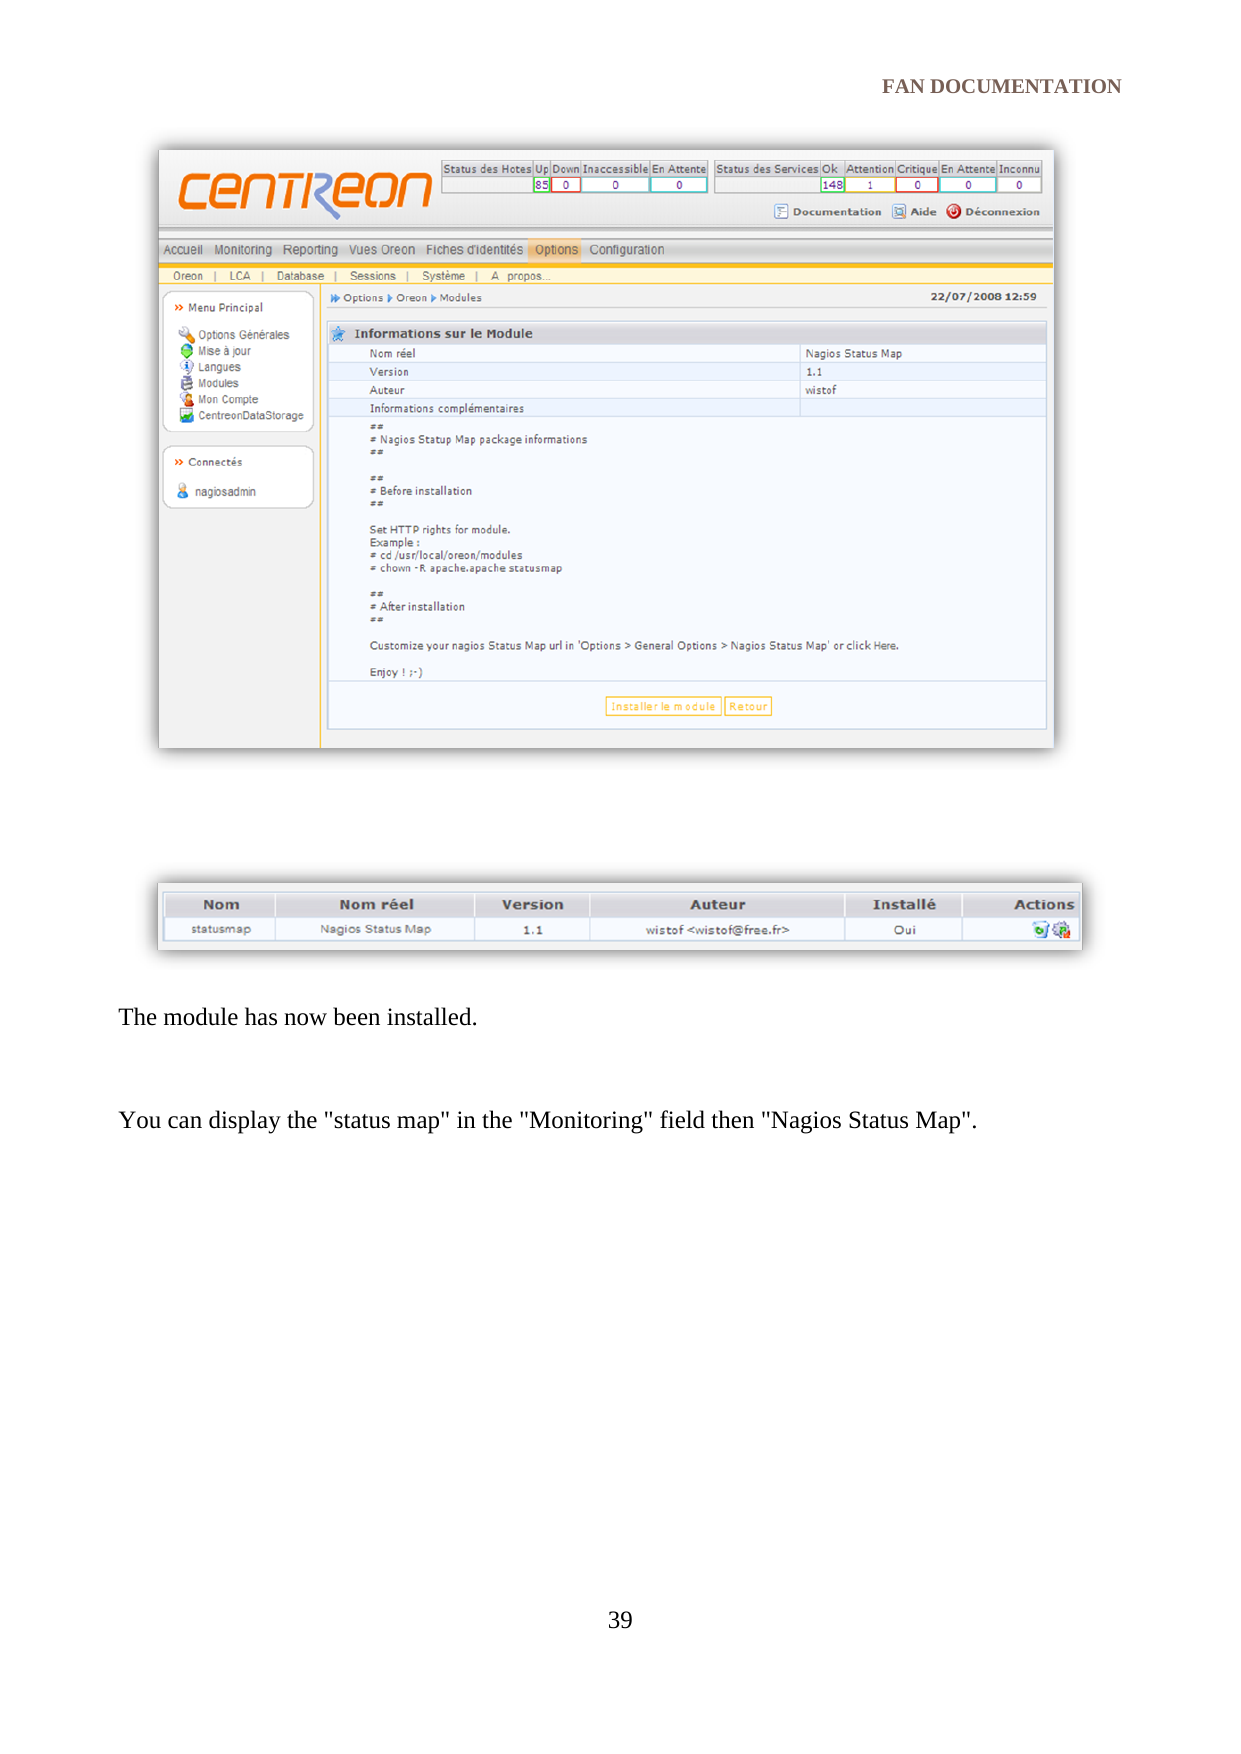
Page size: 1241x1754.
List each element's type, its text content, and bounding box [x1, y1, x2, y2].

picture [134, 127, 1077, 770]
text You can display the "status map" in the "Monitoring" field then "Nagios Status Map". [118, 1105, 1122, 1134]
text The module has now been installed. [118, 1002, 1122, 1030]
picture [134, 862, 1106, 970]
